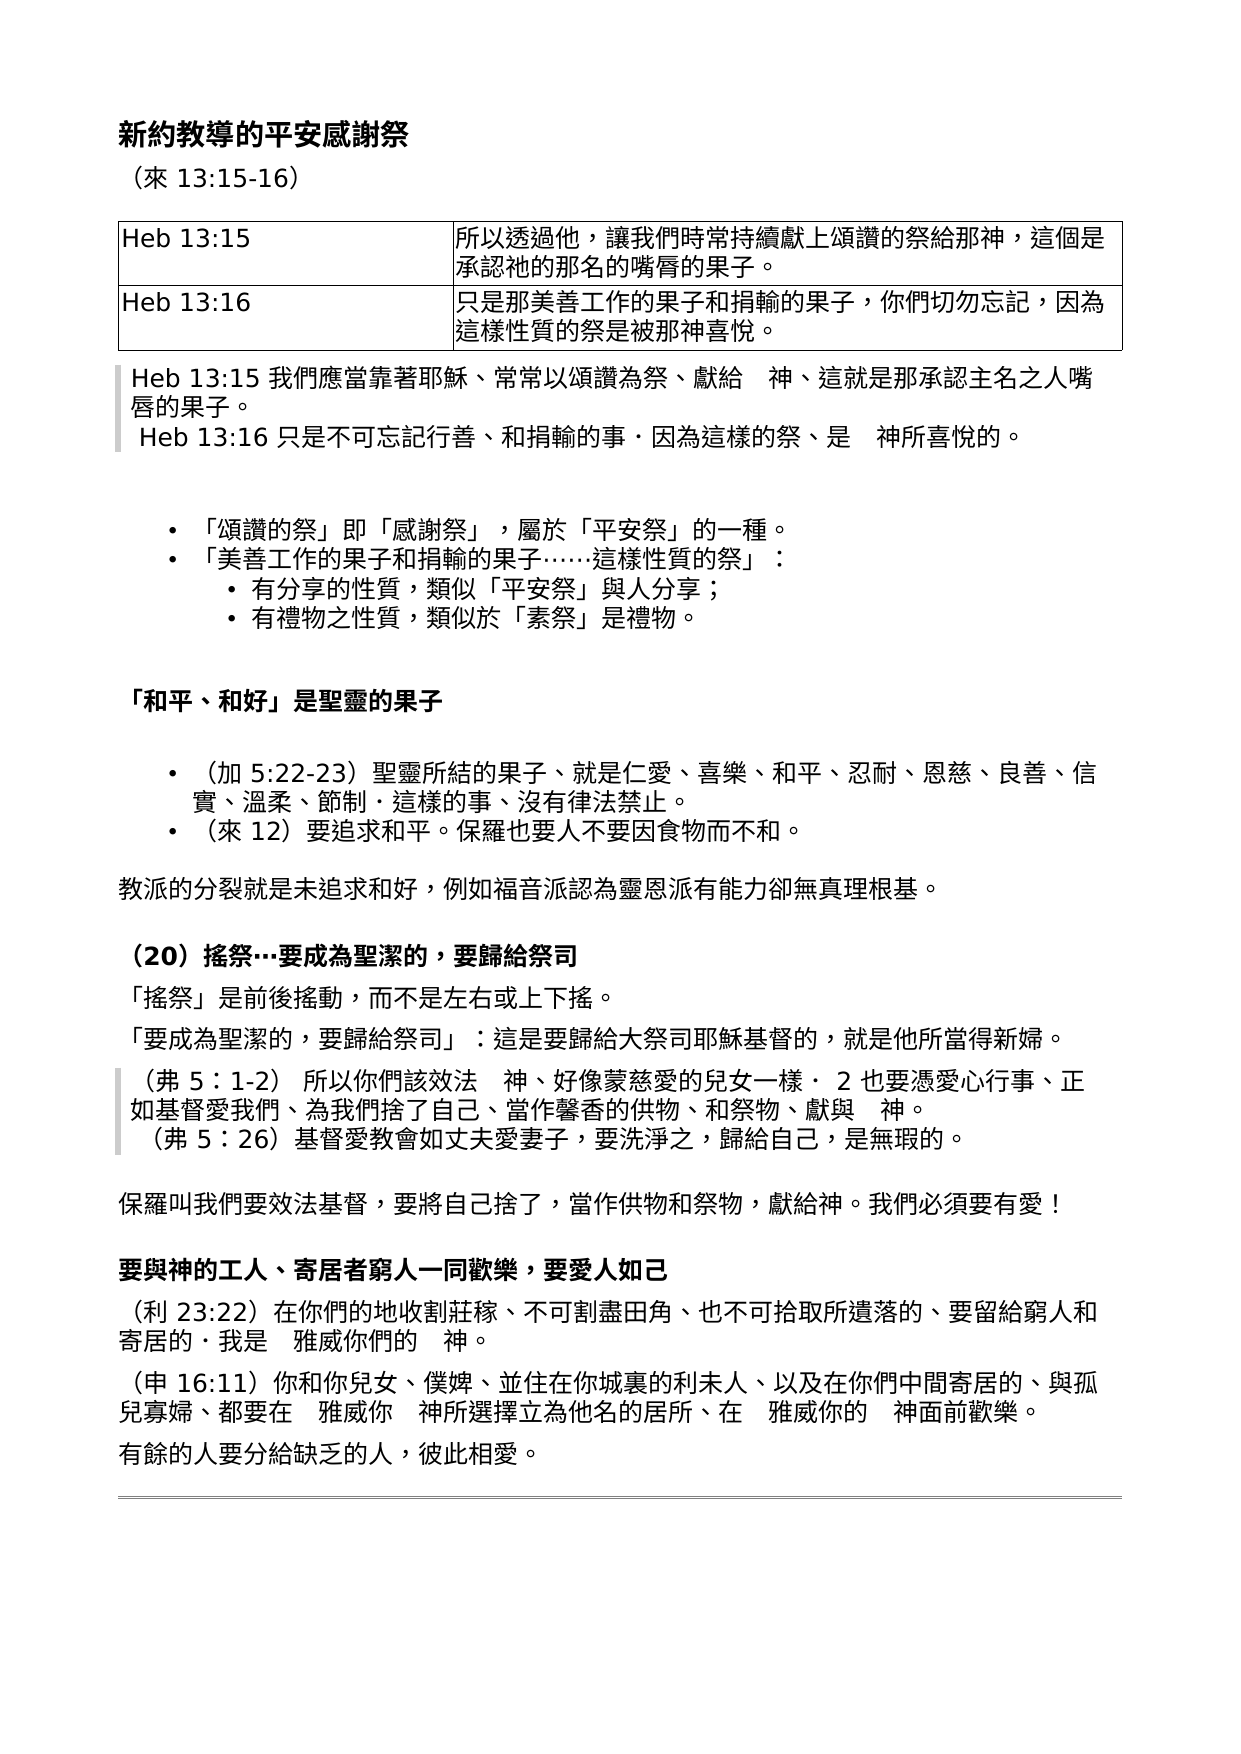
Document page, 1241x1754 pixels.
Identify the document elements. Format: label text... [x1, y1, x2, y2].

table_header Heb 13:15 [119, 222, 453, 285]
list 有禮物之性質，類似於「素祭」是禮物。 [236, 604, 1122, 633]
subtitle （20）搖祭⋯要成為聖潔的，要歸給祭司 [118, 942, 1122, 972]
text （申 16:11）你和你兒女、僕婢、並住在你城裏的利未人、以及在你們中間寄居的、與孤兒寡婦、都要在 雅威你 神所選擇立為他名的居所、在 雅威你的 神面前歡樂。 [118, 1369, 1122, 1427]
table_cell 只是那美善工作的果子和捐輸的果子，你們切勿忘記，因為這樣性質的祭是被那神喜悅。 [454, 286, 1122, 349]
text 「要成為聖潔的，要歸給祭司」：這是要歸給大祭司耶穌基督的，就是他所當得新婦。 [118, 1026, 1122, 1055]
text 「搖祭」是前後搖動，而不是左右或上下搖。 [118, 984, 1122, 1013]
table_cell Heb 13:16 [119, 286, 453, 349]
list （加 5:22-23）聖靈所結的果子、就是仁愛、喜樂、和平、忍耐、恩慈、良善、信實、溫柔、節制．這樣的事、沒有律法禁止。 [177, 759, 1122, 817]
subtitle 新約教導的平安感謝祭 [118, 118, 1122, 152]
text 教派的分裂就是未追求和好，例如福音派認為靈恩派有能力卻無真理根基。 [118, 876, 1122, 905]
text 有餘的人要分給缺乏的人，彼此相愛。 [118, 1440, 1122, 1469]
list 「美善工作的果子和捐輸的果子⋯⋯這樣性質的祭」： [177, 546, 1122, 575]
table_header Heb 13:15 我們應當靠著耶穌、常常以頌讚為祭、獻給 神、這就是那承認主名之人嘴唇的果子。 Heb 13:16 只是不可忘記行善、和捐輸的事．因為這樣的祭、是 神所喜悅的。 [121, 365, 1122, 452]
table_header （弗 5：1-2） 所以你們該效法 神、好像蒙慈愛的兒女一樣． 2 也要憑愛心行事、正如基督愛我們、為我們捨了自己、當作馨香的供物、和祭物、獻與 神。 （弗 5：26）基督愛教會如丈夫愛妻子，要洗淨之，歸給自己，是無瑕的。 [121, 1068, 1122, 1155]
subtitle 「和平、和好」是聖靈的果子 [118, 688, 1122, 717]
text （利 23:22）在你們的地收割莊稼、不可割盡田角、也不可拾取所遺落的、要留給窮人和寄居的．我是 雅威你們的 神。 [118, 1298, 1122, 1357]
subtitle 要與神的工人、寄居者窮人一同歡樂，要愛人如己 [118, 1257, 1122, 1286]
list 有分享的性質，類似「平安祭」與人分享； [236, 575, 1122, 604]
list （來 12）要追求和平。保羅也要人不要因食物而不和。 [177, 817, 1122, 846]
text 保羅叫我們要效法基督，要將自己捨了，當作供物和祭物，獻給神。我們必須要有愛！ [118, 1190, 1122, 1219]
text （來 13:15-16） [118, 164, 1122, 194]
table_header 所以透過他，讓我們時常持續獻上頌讚的祭給那神，這個是承認祂的那名的嘴脣的果子。 [454, 222, 1122, 285]
list 「頌讚的祭」即「感謝祭」，屬於「平安祭」的一種。 [177, 516, 1122, 546]
